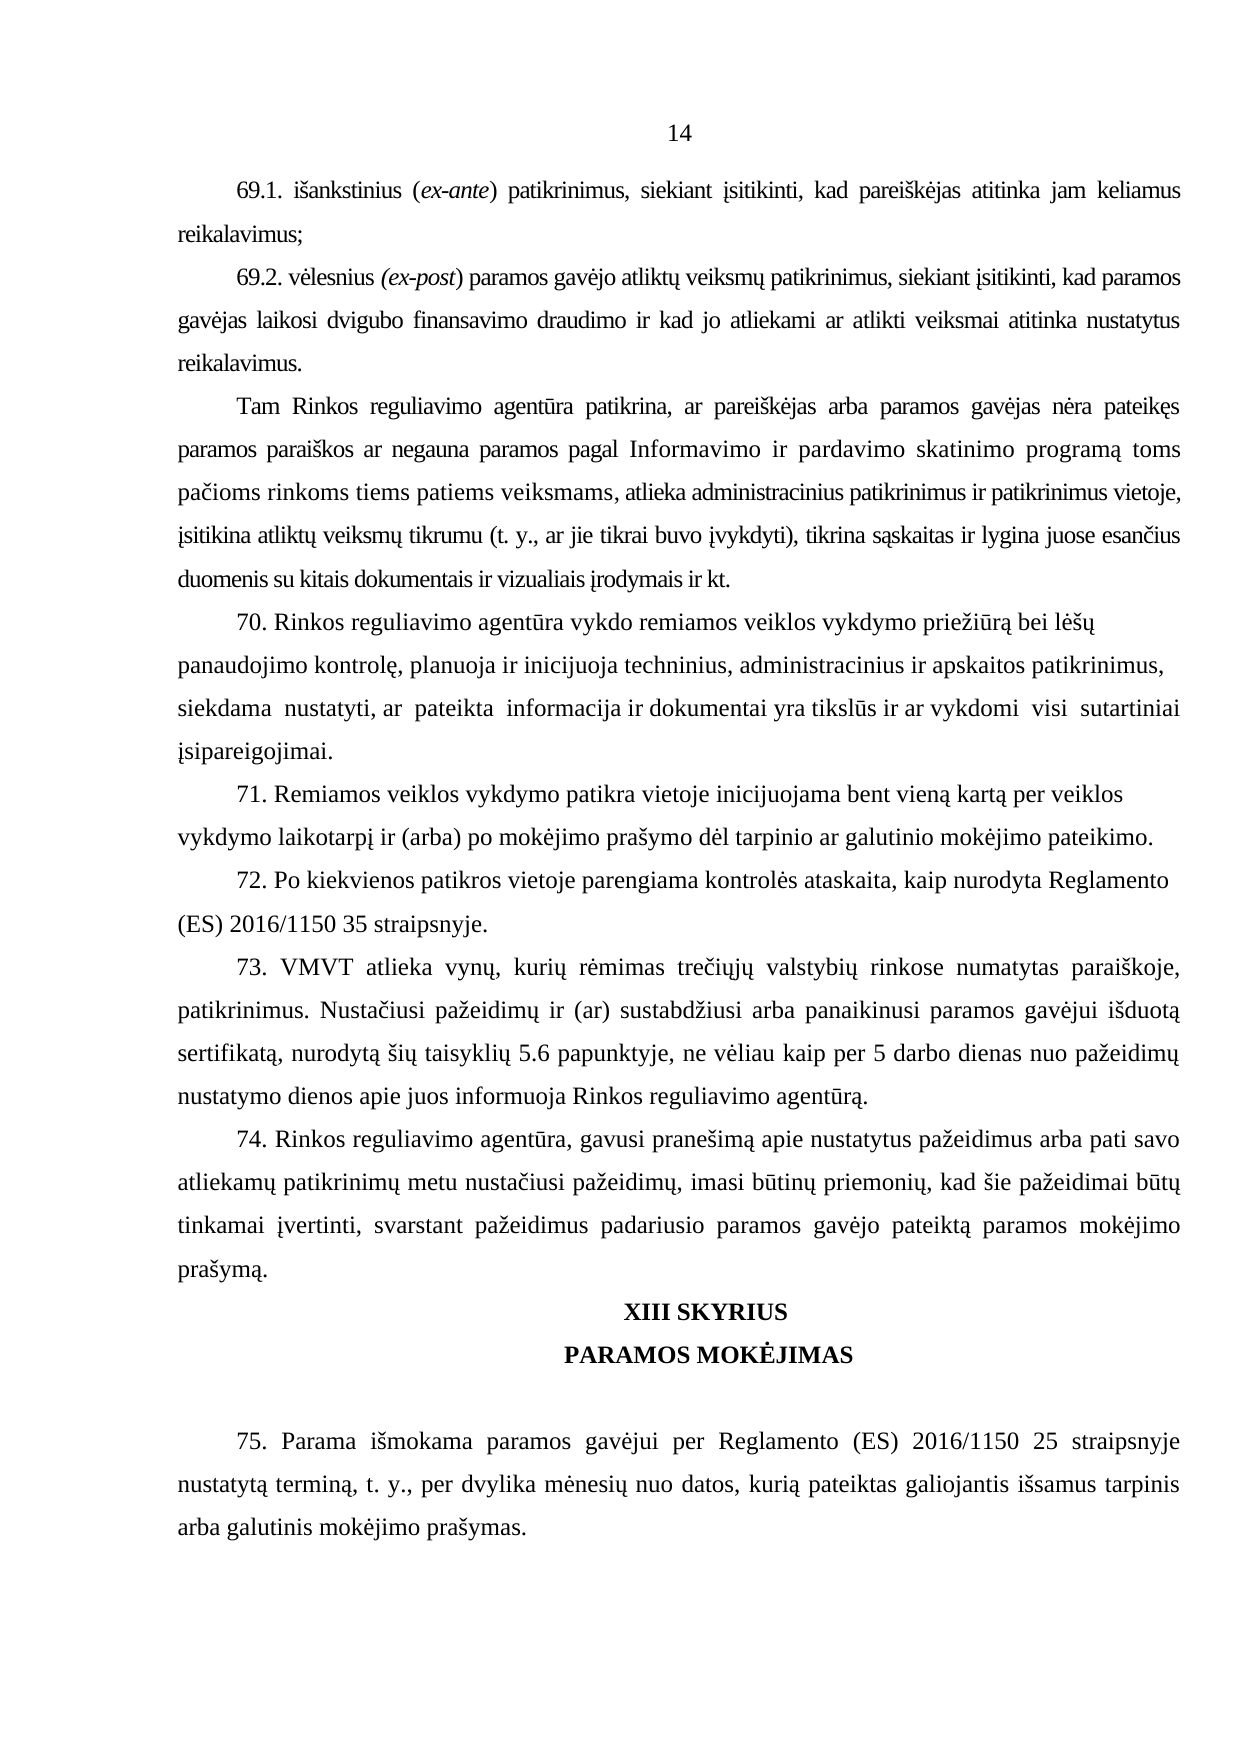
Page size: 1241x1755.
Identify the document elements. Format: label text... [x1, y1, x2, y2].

text 75. Parama išmokama paramos gavėjui per Reglamento (ES) 2016/1150 25 straipsnyje nustatytą terminą, t. y., per dvylika mėnesių nuo datos, kurią pateiktas galiojantis išsamus tarpinis arba galutinis mokėjimo prašymas. [177, 1426, 1181, 1541]
text 74. Rinkos reguliavimo agentūra, gavusi pranešimą apie nustatytus pažeidimus arba pati savo atliekamų patikrinimų metu nustačiusi pažeidimų, imasi būtinų priemonių, kad šie pažeidimai būtų tinkamai įvertinti, svarstant pažeidimus padariusio paramos gavėjo pateiktą paramos mokėjimo prašymą. [177, 1124, 1181, 1282]
text 69.2. vėlesnius (ex-post) paramos gavėjo atliktų veiksmų patikrinimus, siekiant įsitikinti, kad paramos gavėjas laikosi dvigubo finansavimo draudimo ir kad jo atliekami ar atlikti veiksmai atitinka nustatytus reikalavimus. [177, 262, 1181, 377]
text PARAMOS MOKĖJIMAS [177, 1340, 1181, 1369]
text XIII SKYRIUS [177, 1297, 1181, 1326]
text 72. Po kiekvienos patikros vietoje parengiama kontrolės ataskaita, kaip nurodyta Reglamento (ES) 2016/1150 35 straipsnyje. [177, 866, 1181, 937]
text 73. VMVT atlieka vynų, kurių rėmimas trečiųjų valstybių rinkose numatytas paraiškoje, patikrinimus. Nustačiusi pažeidimų ir (ar) sustabdžiusi arba panaikinusi paramos gavėjui išduotą sertifikatą, nurodytą šių taisyklių 5.6 papunktyje, ne vėliau kaip per 5 darbo dienas nuo pažeidimų nustatymo dienos apie juos informuoja Rinkos reguliavimo agentūrą. [177, 952, 1181, 1110]
text 70. Rinkos reguliavimo agentūra vykdo remiamos veiklos vykdymo priežiūrą bei lėšų panaudojimo kontrolę, planuoja ir inicijuoja techninius, administracinius ir apskaitos patikrinimus, siekdama nustatyti, ar pateikta informacija ir dokumentai yra tikslūs ir ar vykdomi visi sutartiniai įsipareigojimai. [177, 607, 1181, 765]
text 69.1. išankstinius (ex-ante) patikrinimus, siekiant įsitikinti, kad pareiškėjas atitinka jam keliamus reikalavimus; [177, 176, 1181, 247]
text 71. Remiamos veiklos vykdymo patikra vietoje inicijuojama bent vieną kartą per veiklos vykdymo laikotarpį ir (arba) po mokėjimo prašymo dėl tarpinio ar galutinio mokėjimo pateikimo. [177, 779, 1181, 851]
text Tam Rinkos reguliavimo agentūra patikrina, ar pareiškėjas arba paramos gavėjas nėra pateikęs paramos paraiškos ar negauna paramos pagal Informavimo ir pardavimo skatinimo programą toms pačioms rinkoms tiems patiems veiksmams, atlieka administracinius patikrinimus ir patikrinimus vietoje, įsitikina atliktų veiksmų tikrumu (t. y., ar jie tikrai buvo įvykdyti), tikrina sąskaitas ir lygina juose esančius duomenis su kitais dokumentais ir vizualiais įrodymais ir kt. [177, 391, 1181, 592]
